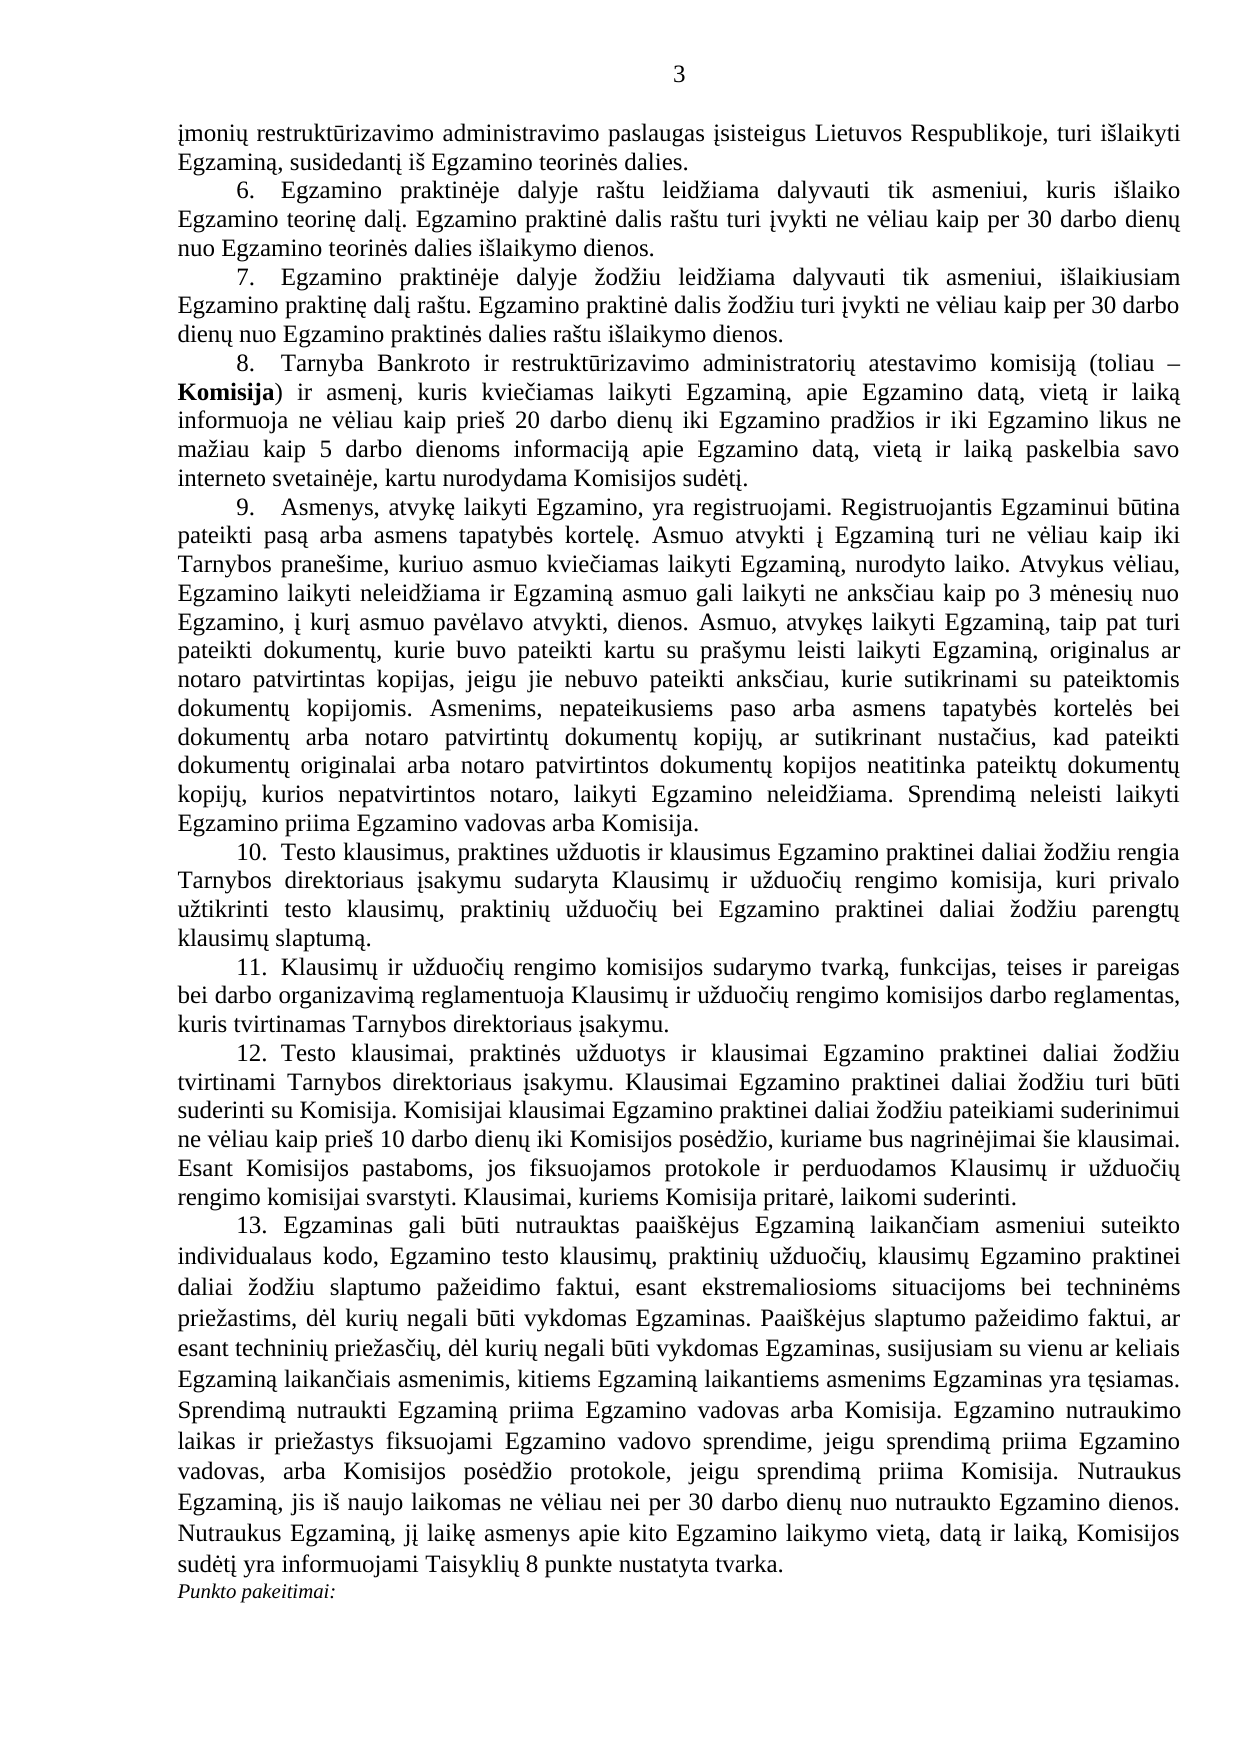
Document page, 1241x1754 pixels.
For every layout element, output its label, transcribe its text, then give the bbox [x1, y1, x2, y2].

text 7. Egzamino praktinėje dalyje žodžiu leidžiama dalyvauti tik asmeniui, išlaikiusiam Egzamino praktinę dalį raštu. Egzamino praktinė dalis žodžiu turi įvykti ne vėliau kaip per 30 darbo dienų nuo Egzamino praktinės dalies raštu išlaikymo dienos. [177, 262, 1181, 348]
text 6. Egzamino praktinėje dalyje raštu leidžiama dalyvauti tik asmeniui, kuris išlaiko Egzamino teorinę dalį. Egzamino praktinė dalis raštu turi įvykti ne vėliau kaip per 30 darbo dienų nuo Egzamino teorinės dalies išlaikymo dienos. [177, 176, 1181, 262]
text 9. Asmenys, atvykę laikyti Egzamino, yra registruojami. Registruojantis Egzaminui būtina pateikti pasą arba asmens tapatybės kortelę. Asmuo atvykti į Egzaminą turi ne vėliau kaip iki Tarnybos pranešime, kuriuo asmuo kviečiamas laikyti Egzaminą, nurodyto laiko. Atvykus vėliau, Egzamino laikyti neleidžiama ir Egzaminą asmuo gali laikyti ne anksčiau kaip po 3 mėnesių nuo Egzamino, į kurį asmuo pavėlavo atvykti, dienos. Asmuo, atvykęs laikyti Egzaminą, taip pat turi pateikti dokumentų, kurie buvo pateikti kartu su prašymu leisti laikyti Egzaminą, originalus ar notaro patvirtintas kopijas, jeigu jie nebuvo pateikti anksčiau, kurie sutikrinami su pateiktomis dokumentų kopijomis. Asmenims, nepateikusiems paso arba asmens tapatybės kortelės bei dokumentų arba notaro patvirtintų dokumentų kopijų, ar sutikrinant nustačius, kad pateikti dokumentų originalai arba notaro patvirtintos dokumentų kopijos neatitinka pateiktų dokumentų kopijų, kurios nepatvirtintos notaro, laikyti Egzamino neleidžiama. Sprendimą neleisti laikyti Egzamino priima Egzamino vadovas arba Komisija. [177, 492, 1181, 837]
text Punkto pakeitimai: [177, 1579, 1181, 1603]
text įmonių restruktūrizavimo administravimo paslaugas įsisteigus Lietuvos Respublikoje, turi išlaikyti Egzaminą, susidedantį iš Egzamino teorinės dalies. [177, 118, 1181, 176]
text 12. Testo klausimai, praktinės užduotys ir klausimai Egzamino praktinei daliai žodžiu tvirtinami Tarnybos direktoriaus įsakymu. Klausimai Egzamino praktinei daliai žodžiu turi būti suderinti su Komisija. Komisijai klausimai Egzamino praktinei daliai žodžiu pateikiami suderinimui ne vėliau kaip prieš 10 darbo dienų iki Komisijos posėdžio, kuriame bus nagrinėjimai šie klausimai. Esant Komisijos pastaboms, jos fiksuojamos protokole ir perduodamos Klausimų ir užduočių rengimo komisijai svarstyti. Klausimai, kuriems Komisija pritarė, laikomi suderinti. [177, 1038, 1181, 1211]
text 13. Egzaminas gali būti nutrauktas paaiškėjus Egzaminą laikančiam asmeniui suteikto individualaus kodo, Egzamino testo klausimų, praktinių užduočių, klausimų Egzamino praktinei daliai žodžiu slaptumo pažeidimo faktui, esant ekstremaliosioms situacijoms bei techninėms priežastims, dėl kurių negali būti vykdomas Egzaminas. Paaiškėjus slaptumo pažeidimo faktui, ar esant techninių priežasčių, dėl kurių negali būti vykdomas Egzaminas, susijusiam su vienu ar keliais Egzaminą laikančiais asmenimis, kitiems Egzaminą laikantiems asmenims Egzaminas yra tęsiamas. Sprendimą nutraukti Egzaminą priima Egzamino vadovas arba Komisija. Egzamino nutraukimo laikas ir priežastys fiksuojami Egzamino vadovo sprendime, jeigu sprendimą priima Egzamino vadovas, arba Komisijos posėdžio protokole, jeigu sprendimą priima Komisija. Nutraukus Egzaminą, jis iš naujo laikomas ne vėliau nei per 30 darbo dienų nuo nutraukto Egzamino dienos. Nutraukus Egzaminą, jį laikę asmenys apie kito Egzamino laikymo vietą, datą ir laiką, Komisijos sudėtį yra informuojami Taisyklių 8 punkte nustatyta tvarka. [177, 1211, 1181, 1577]
text 10. Testo klausimus, praktines užduotis ir klausimus Egzamino praktinei daliai žodžiu rengia Tarnybos direktoriaus įsakymu sudaryta Klausimų ir užduočių rengimo komisija, kuri privalo užtikrinti testo klausimų, praktinių užduočių bei Egzamino praktinei daliai žodžiu parengtų klausimų slaptumą. [177, 837, 1181, 952]
text 11. Klausimų ir užduočių rengimo komisijos sudarymo tvarką, funkcijas, teises ir pareigas bei darbo organizavimą reglamentuoja Klausimų ir užduočių rengimo komisijos darbo reglamentas, kuris tvirtinamas Tarnybos direktoriaus įsakymu. [177, 952, 1181, 1038]
text 8. Tarnyba Bankroto ir restruktūrizavimo administratorių atestavimo komisiją (toliau – Komisija) ir asmenį, kuris kviečiamas laikyti Egzaminą, apie Egzamino datą, vietą ir laiką informuoja ne vėliau kaip prieš 20 darbo dienų iki Egzamino pradžios ir iki Egzamino likus ne mažiau kaip 5 darbo dienoms informaciją apie Egzamino datą, vietą ir laiką paskelbia savo interneto svetainėje, kartu nurodydama Komisijos sudėtį. [177, 348, 1181, 492]
